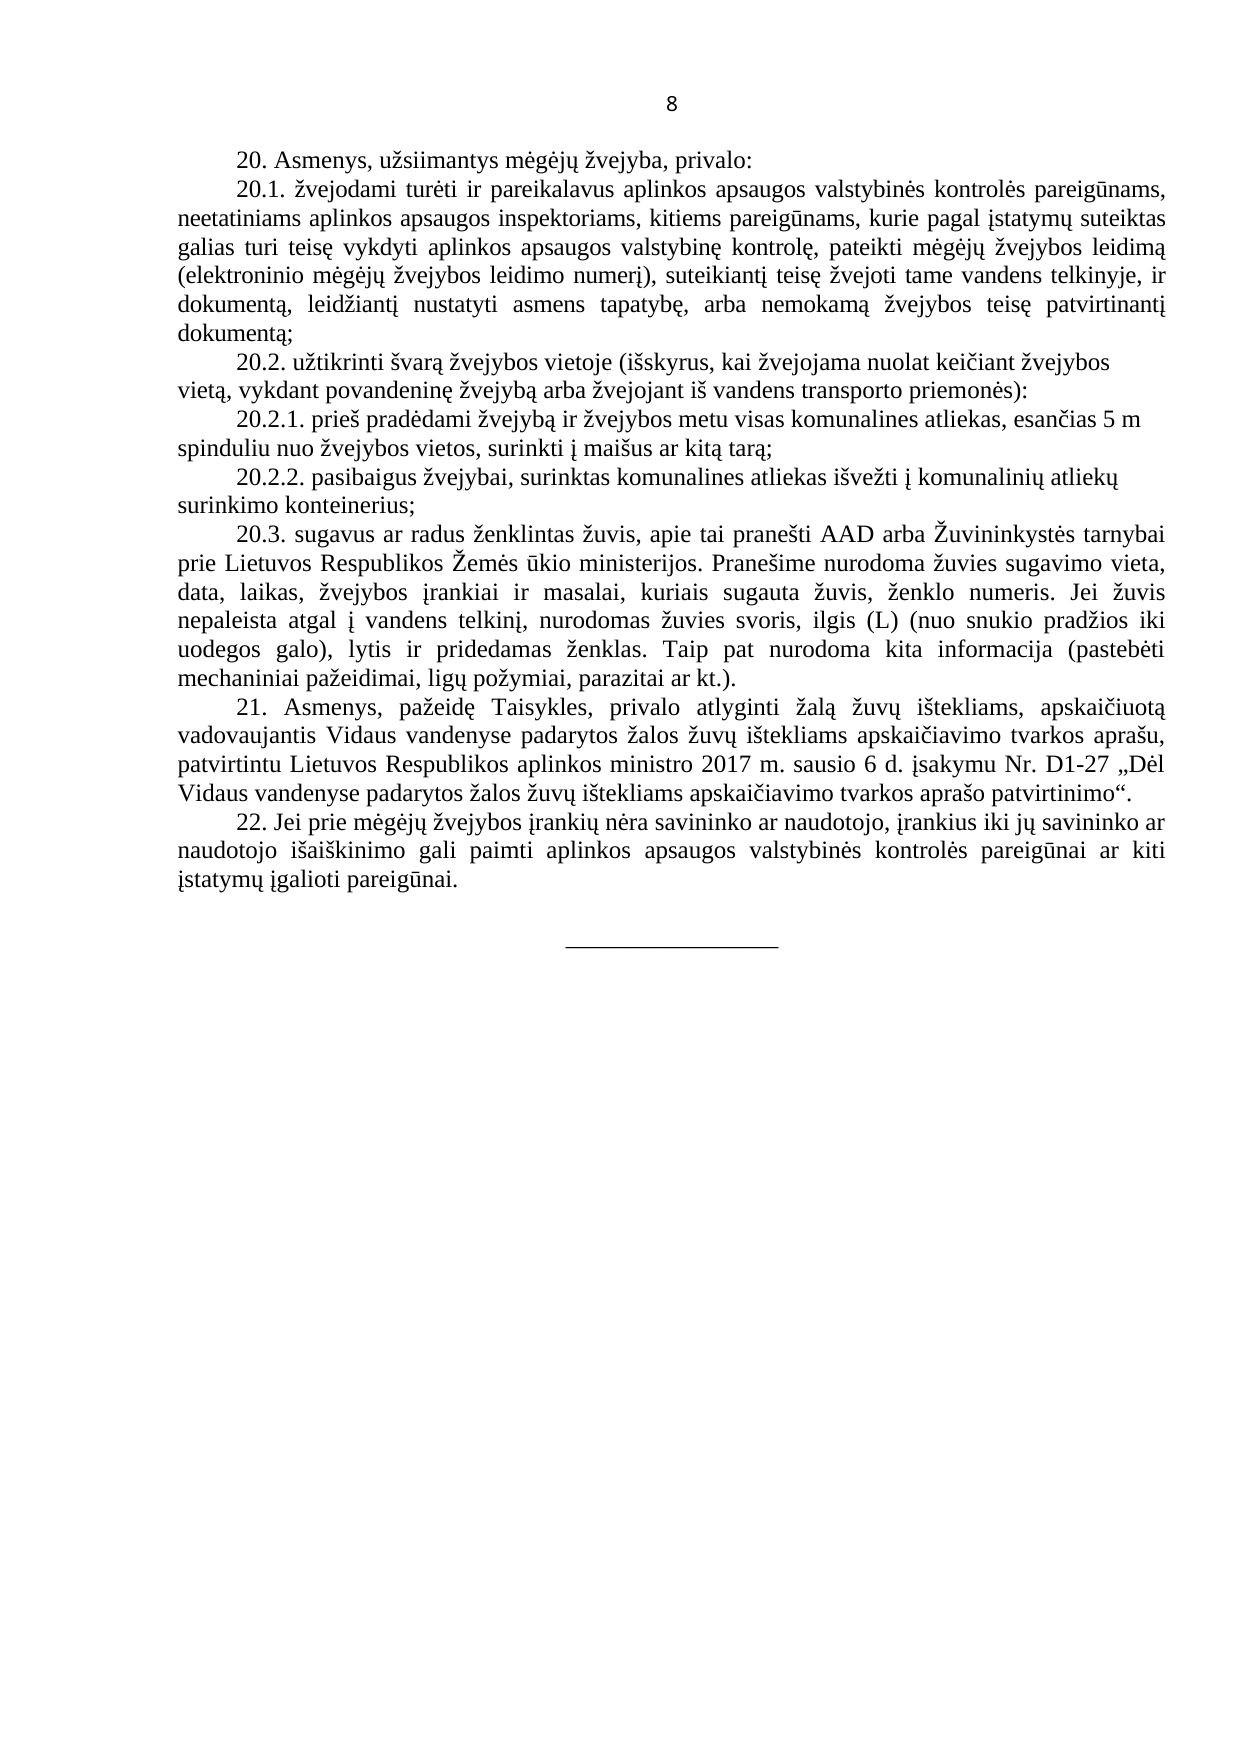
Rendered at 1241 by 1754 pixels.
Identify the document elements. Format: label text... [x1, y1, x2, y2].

text 21. Asmenys, pažeidę Taisykles, privalo atlyginti žalą žuvų ištekliams, apskaičiuotą vadovaujantis Vidaus vandenyse padarytos žalos žuvų ištekliams apskaičiavimo tvarkos aprašu, patvirtintu Lietuvos Respublikos aplinkos ministro 2017 m. sausio 6 d. įsakymu Nr. D1-27 „Dėl Vidaus vandenyse padarytos žalos žuvų ištekliams apskaičiavimo tvarkos aprašo patvirtinimo“. [177, 692, 1166, 807]
text 20.3. sugavus ar radus ženklintas žuvis, apie tai pranešti AAD arba Žuvininkystės tarnybai prie Lietuvos Respublikos Žemės ūkio ministerijos. Pranešime nurodoma žuvies sugavimo vieta, data, laikas, žvejybos įrankiai ir masalai, kuriais sugauta žuvis, ženklo numeris. Jei žuvis nepaleista atgal į vandens telkinį, nurodomas žuvies svoris, ilgis (L) (nuo snukio pradžios iki uodegos galo), lytis ir pridedamas ženklas. Taip pat nurodoma kita informacija (pastebėti mechaniniai pažeidimai, ligų požymiai, parazitai ar kt.). [177, 519, 1166, 692]
text _________________ [177, 922, 1166, 951]
text 20.1. žvejodami turėti ir pareikalavus aplinkos apsaugos valstybinės kontrolės pareigūnams, neetatiniams aplinkos apsaugos inspektoriams, kitiems pareigūnams, kurie pagal įstatymų suteiktas galias turi teisę vykdyti aplinkos apsaugos valstybinę kontrolę, pateikti mėgėjų žvejybos leidimą (elektroninio mėgėjų žvejybos leidimo numerį), suteikiantį teisę žvejoti tame vandens telkinyje, ir dokumentą, leidžiantį nustatyti asmens tapatybę, arba nemokamą žvejybos teisę patvirtinantį dokumentą; [177, 174, 1166, 347]
text 20.2.1. prieš pradėdami žvejybą ir žvejybos metu visas komunalines atliekas, esančias 5 m spinduliu nuo žvejybos vietos, surinkti į maišus ar kitą tarą; [177, 404, 1166, 462]
text 20. Asmenys, užsiimantys mėgėjų žvejyba, privalo: [177, 146, 1166, 174]
text 20.2. užtikrinti švarą žvejybos vietoje (išskyrus, kai žvejojama nuolat keičiant žvejybos vietą, vykdant povandeninę žvejybą arba žvejojant iš vandens transporto priemonės): [177, 347, 1166, 404]
text 22. Jei prie mėgėjų žvejybos įrankių nėra savininko ar naudotojo, įrankius iki jų savininko ar naudotojo išaiškinimo gali paimti aplinkos apsaugos valstybinės kontrolės pareigūnai ar kiti įstatymų įgalioti pareigūnai. [177, 807, 1166, 893]
text 20.2.2. pasibaigus žvejybai, surinktas komunalines atliekas išvežti į komunalinių atliekų surinkimo konteinerius; [177, 462, 1166, 519]
